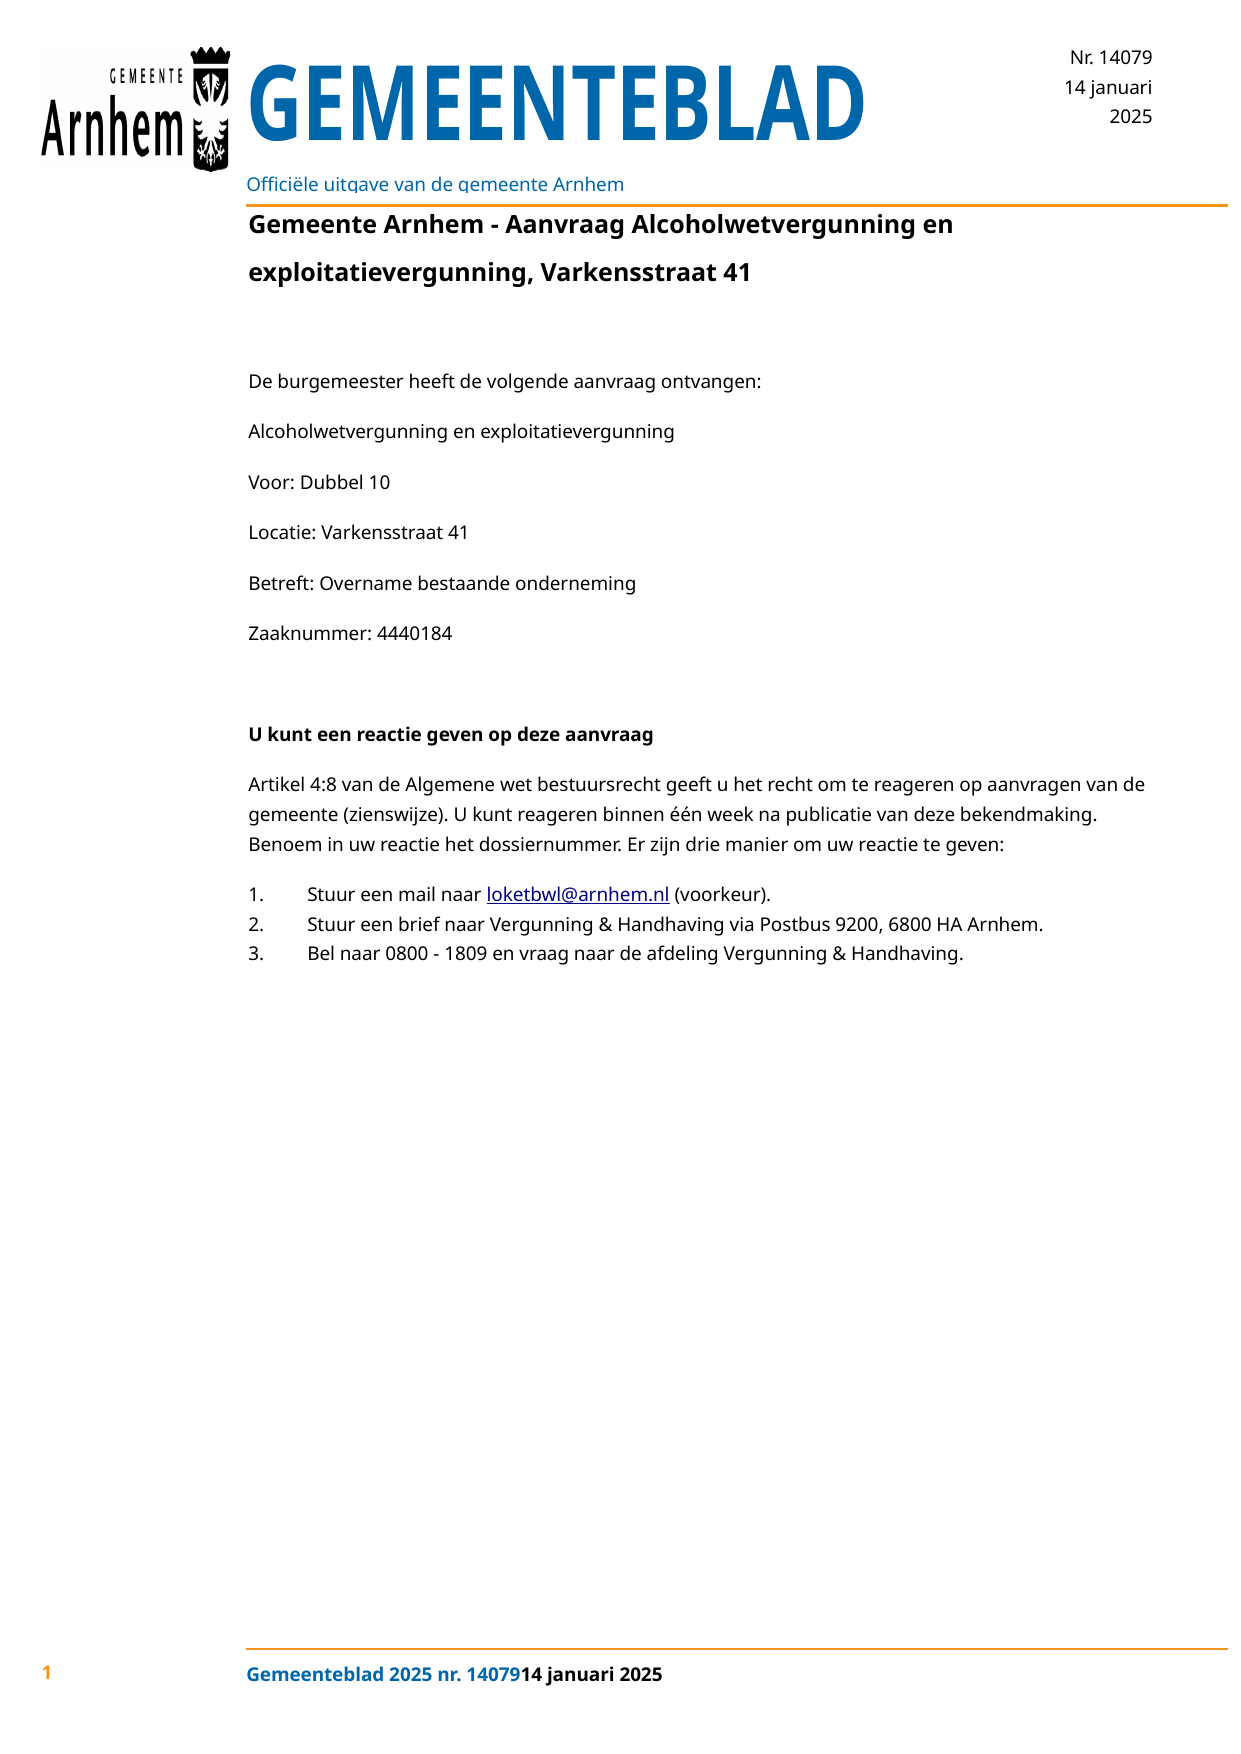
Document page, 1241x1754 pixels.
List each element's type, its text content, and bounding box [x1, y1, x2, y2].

list Bel naar 0800 - 1809 en vraag naar de afdeling Vergunning & Handhaving. [248, 940, 1152, 966]
text Locatie: Varkensstraat 41 [248, 519, 1152, 545]
text Artikel 4:8 van de Algemene wet bestuursrecht geeft u het recht om te reageren op aanvragen van de gemeente (zienswijze). U kunt reageren binnen één week na publicatie van deze bekendmaking. Benoem in uw reactie het dossiernummer. Er zijn drie manier om uw reactie te geven: [248, 772, 1152, 857]
list Stuur een mail naar loketbwl@arnhem.nl (voorkeur). [248, 881, 1152, 907]
text Gemeente Arnhem - Aanvraag Alcoholwetvergunning en exploitatievergunning, Varkensstraat 41 [248, 207, 1152, 288]
text U kunt een reactie geven op deze aanvraag [248, 721, 1152, 747]
text Zaaknummer: 4440184 [248, 620, 1152, 646]
list Stuur een brief naar Vergunning & Handhaving via Postbus 9200, 6800 HA Arnhem. [248, 911, 1152, 937]
picture [41, 47, 231, 172]
text Voor: Dubbel 10 [248, 469, 1152, 495]
text Alcoholwetvergunning en exploitatievergunning [248, 419, 1152, 444]
text De burgemeester heeft de volgende aanvraag ontvangen: [248, 368, 1152, 394]
text Betreft: Overname bestaande onderneming [248, 570, 1152, 596]
